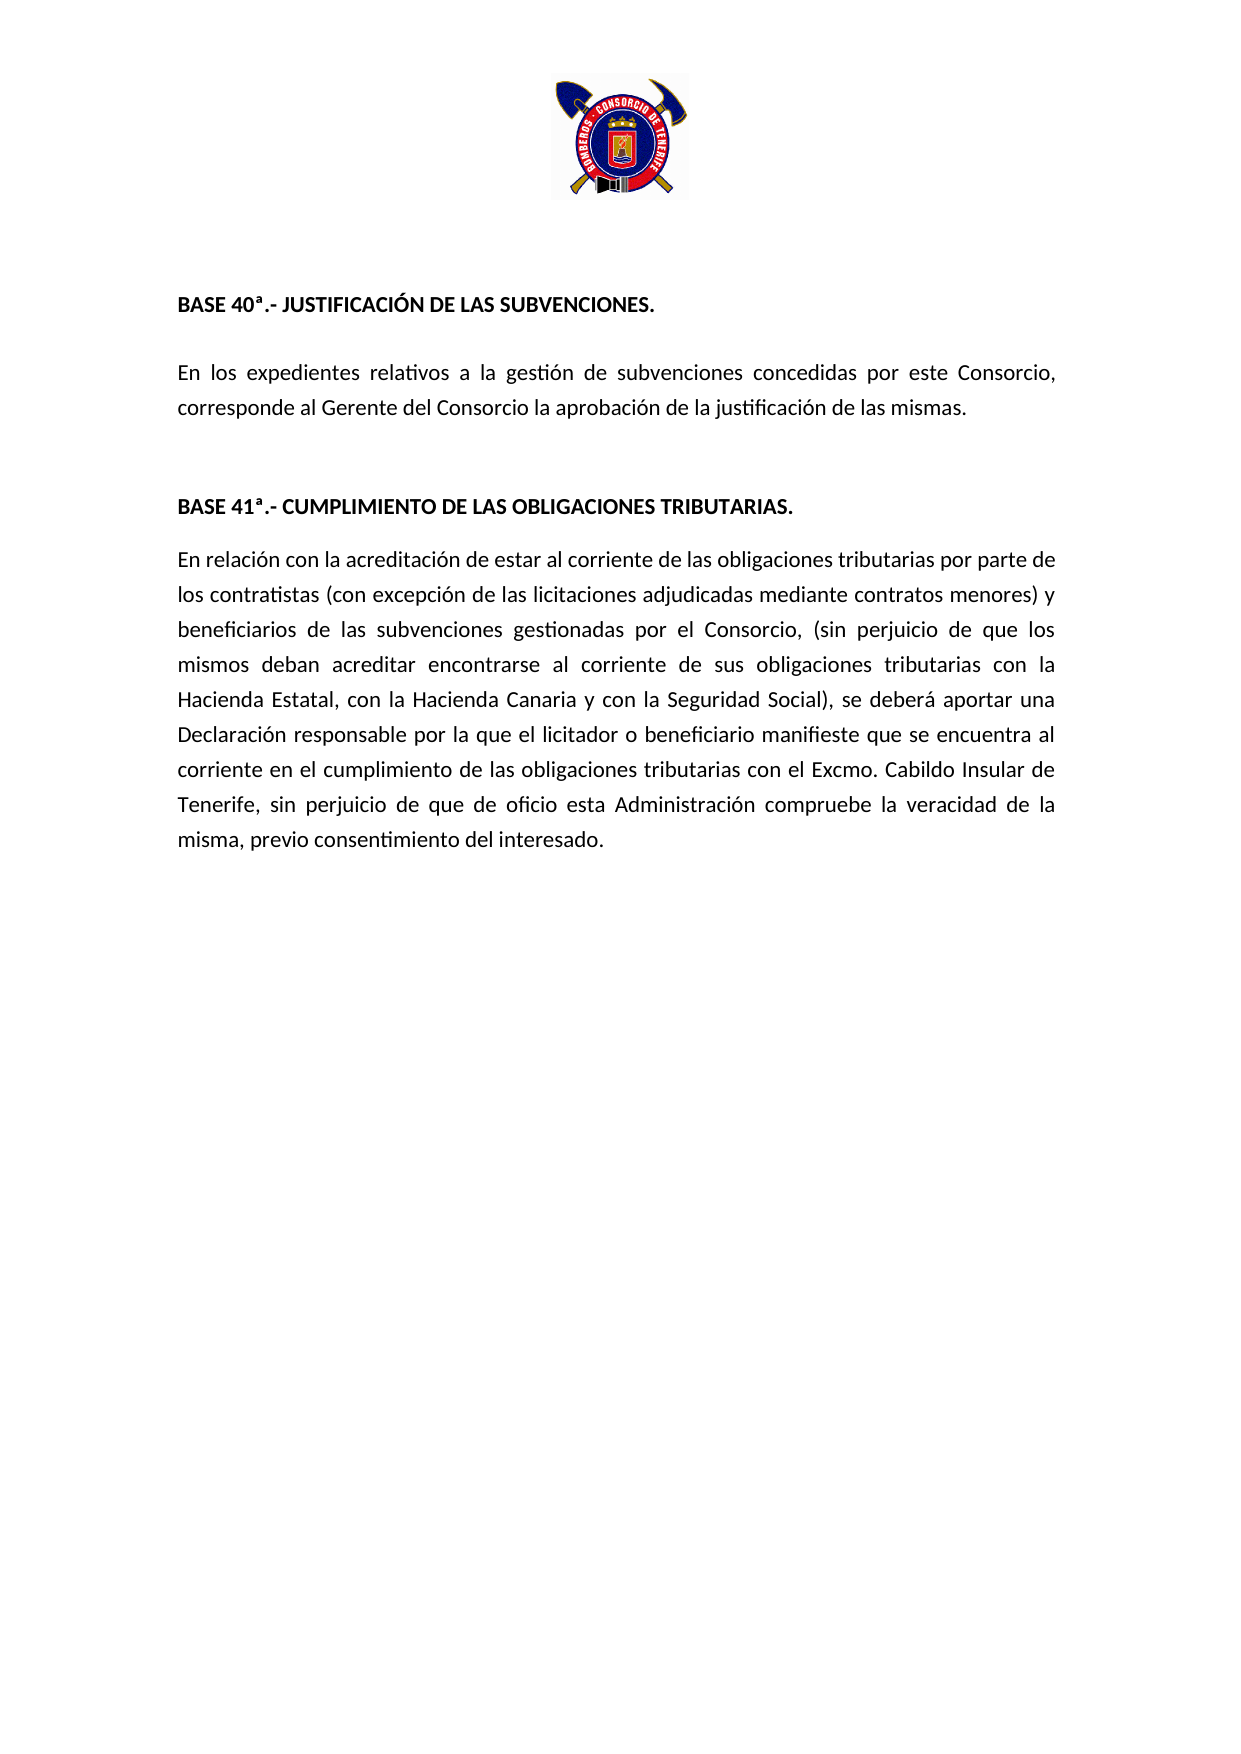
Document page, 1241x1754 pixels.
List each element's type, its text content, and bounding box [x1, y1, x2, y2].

text BASE 41ª.- CUMPLIMIENTO DE LAS OBLIGACIONES TRIBUTARIAS. [177, 491, 1063, 521]
text BASE 40ª.- JUSTIFICACIÓN DE LAS SUBVENCIONES. [177, 290, 1057, 318]
text En los expedientes relativos a la gestión de subvenciones concedidas por este Consorcio, corresponde al Gerente del Consorcio la aprobación de la justificación de las mismas. [177, 358, 1057, 421]
text En relación con la acreditación de estar al corriente de las obligaciones tributarias por parte de los contratistas (con excepción de las licitaciones adjudicadas mediante contratos menores) y beneficiarios de las subvenciones gestionadas por el Consorcio, (sin perjuicio de que los mismos deban acreditar encontrarse al corriente de sus obligaciones tributarias con la Hacienda Estatal, con la Hacienda Canaria y con la Seguridad Social), se deberá aportar una Declaración responsable por la que el licitador o beneficiario manifieste que se encuentra al corriente en el cumplimiento de las obligaciones tributarias con el Excmo. Cabildo Insular de Tenerife, sin perjuicio de que de oficio esta Administración compruebe la veracidad de la misma, previo consentimiento del interesado. [177, 546, 1057, 853]
